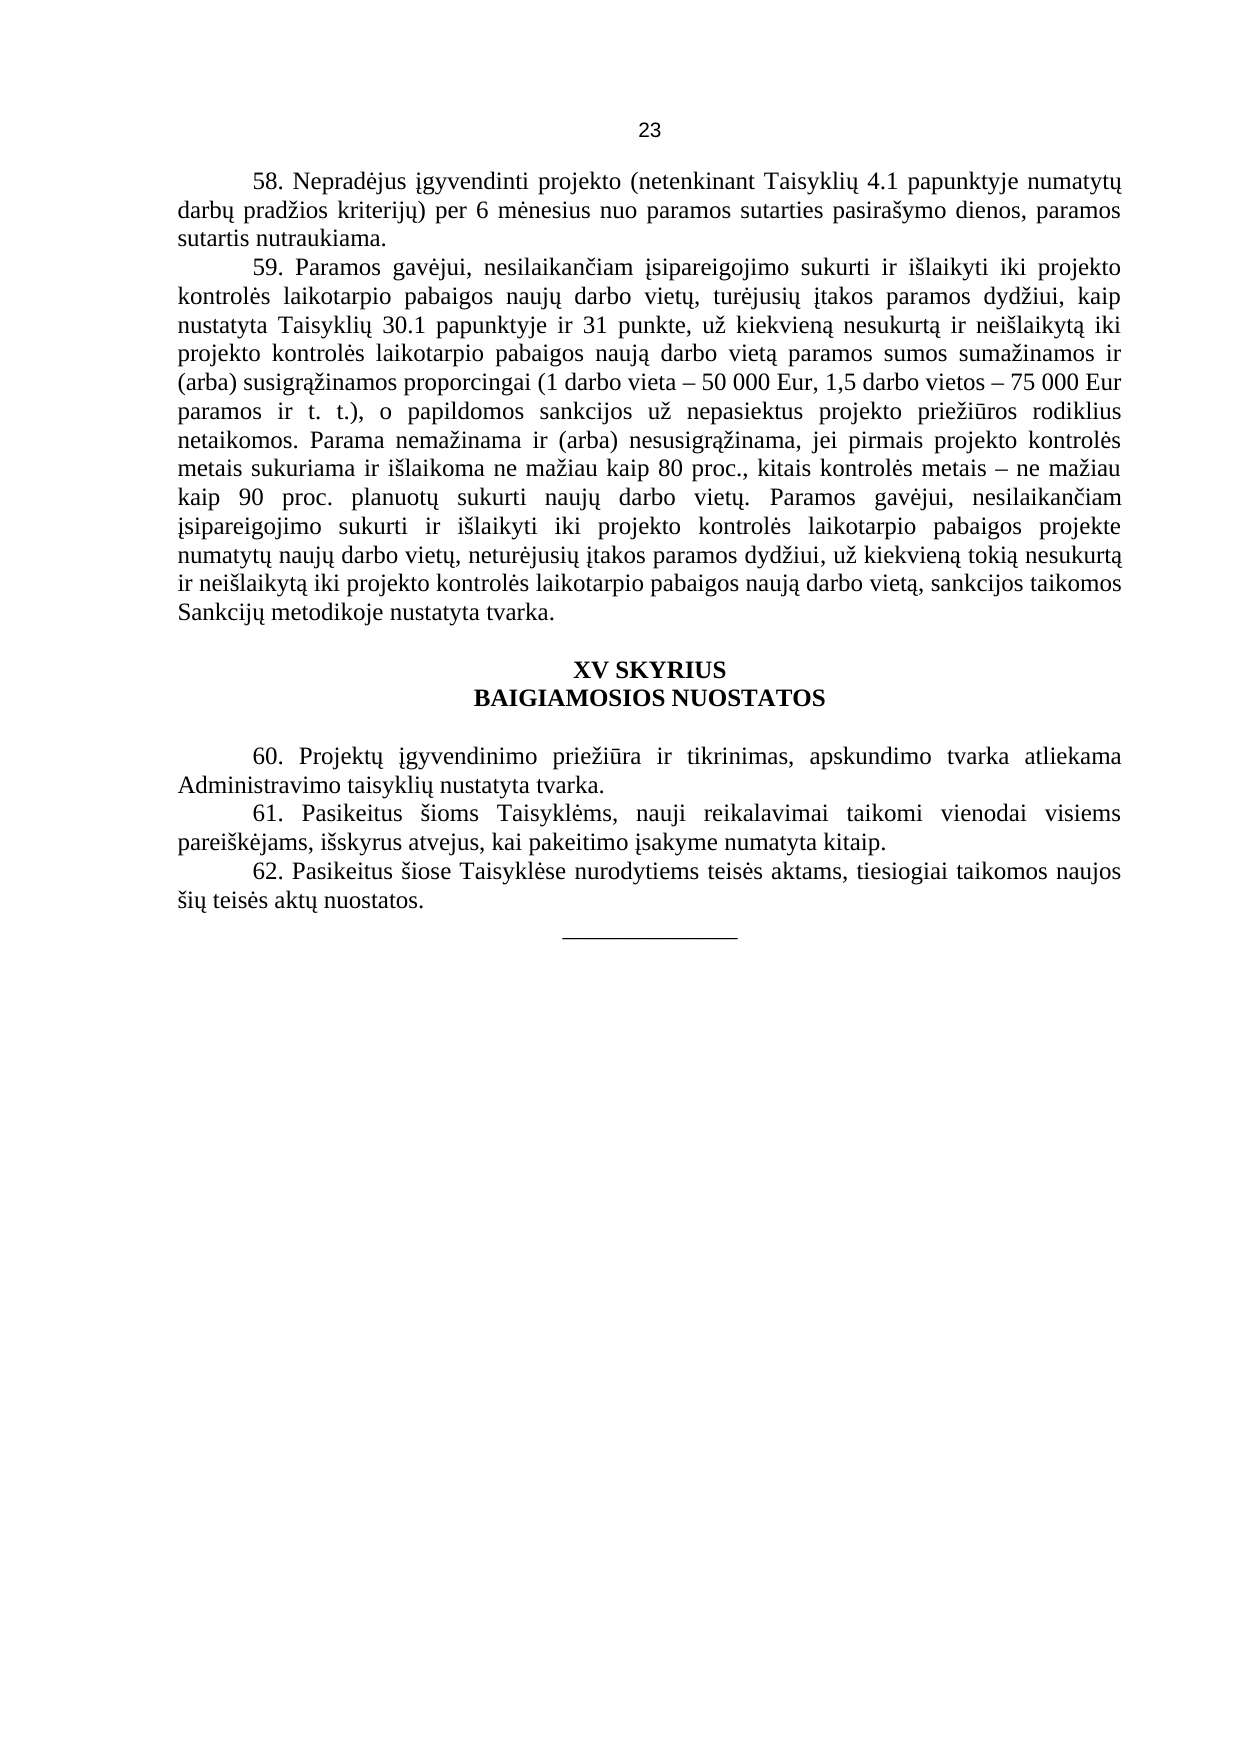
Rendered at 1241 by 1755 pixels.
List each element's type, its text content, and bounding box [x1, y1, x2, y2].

text ______________ [177, 913, 1122, 942]
text 59. Paramos gavėjui, nesilaikančiam įsipareigojimo sukurti ir išlaikyti iki projekto kontrolės laikotarpio pabaigos naujų darbo vietų, turėjusių įtakos paramos dydžiui, kaip nustatyta Taisyklių 30.1 papunktyje ir 31 punkte, už kiekvieną nesukurtą ir neišlaikytą iki projekto kontrolės laikotarpio pabaigos naują darbo vietą paramos sumos sumažinamos ir (arba) susigrąžinamos proporcingai (1 darbo vieta – 50 000 Eur, 1,5 darbo vietos – 75 000 Eur paramos ir t. t.), o papildomos sankcijos už nepasiektus projekto priežiūros rodiklius netaikomos. Parama nemažinama ir (arba) nesusigrąžinama, jei pirmais projekto kontrolės metais sukuriama ir išlaikoma ne mažiau kaip 80 proc., kitais kontrolės metais – ne mažiau kaip 90 proc. planuotų sukurti naujų darbo vietų. Paramos gavėjui, nesilaikančiam įsipareigojimo sukurti ir išlaikyti iki projekto kontrolės laikotarpio pabaigos projekte numatytų naujų darbo vietų, neturėjusių įtakos paramos dydžiui, už kiekvieną tokią nesukurtą ir neišlaikytą iki projekto kontrolės laikotarpio pabaigos naują darbo vietą, sankcijos taikomos Sankcijų metodikoje nustatyta tvarka. [177, 252, 1122, 626]
text XV SKYRIUS [177, 655, 1122, 683]
text 60. Projektų įgyvendinimo priežiūra ir tikrinimas, apskundimo tvarka atliekama Administravimo taisyklių nustatyta tvarka. [177, 741, 1122, 798]
text 61. Pasikeitus šioms Taisyklėms, nauji reikalavimai taikomi vienodai visiems pareiškėjams, išskyrus atvejus, kai pakeitimo įsakyme numatyta kitaip. [177, 798, 1122, 856]
text BAIGIAMOSIOS NUOSTATOS [177, 683, 1122, 712]
text 62. Pasikeitus šiose Taisyklėse nurodytiems teisės aktams, tiesiogiai taikomos naujos šių teisės aktų nuostatos. [177, 856, 1122, 913]
text 58. Nepradėjus įgyvendinti projekto (netenkinant Taisyklių 4.1 papunktyje numatytų darbų pradžios kriterijų) per 6 mėnesius nuo paramos sutarties pasirašymo dienos, paramos sutartis nutraukiama. [177, 166, 1122, 252]
